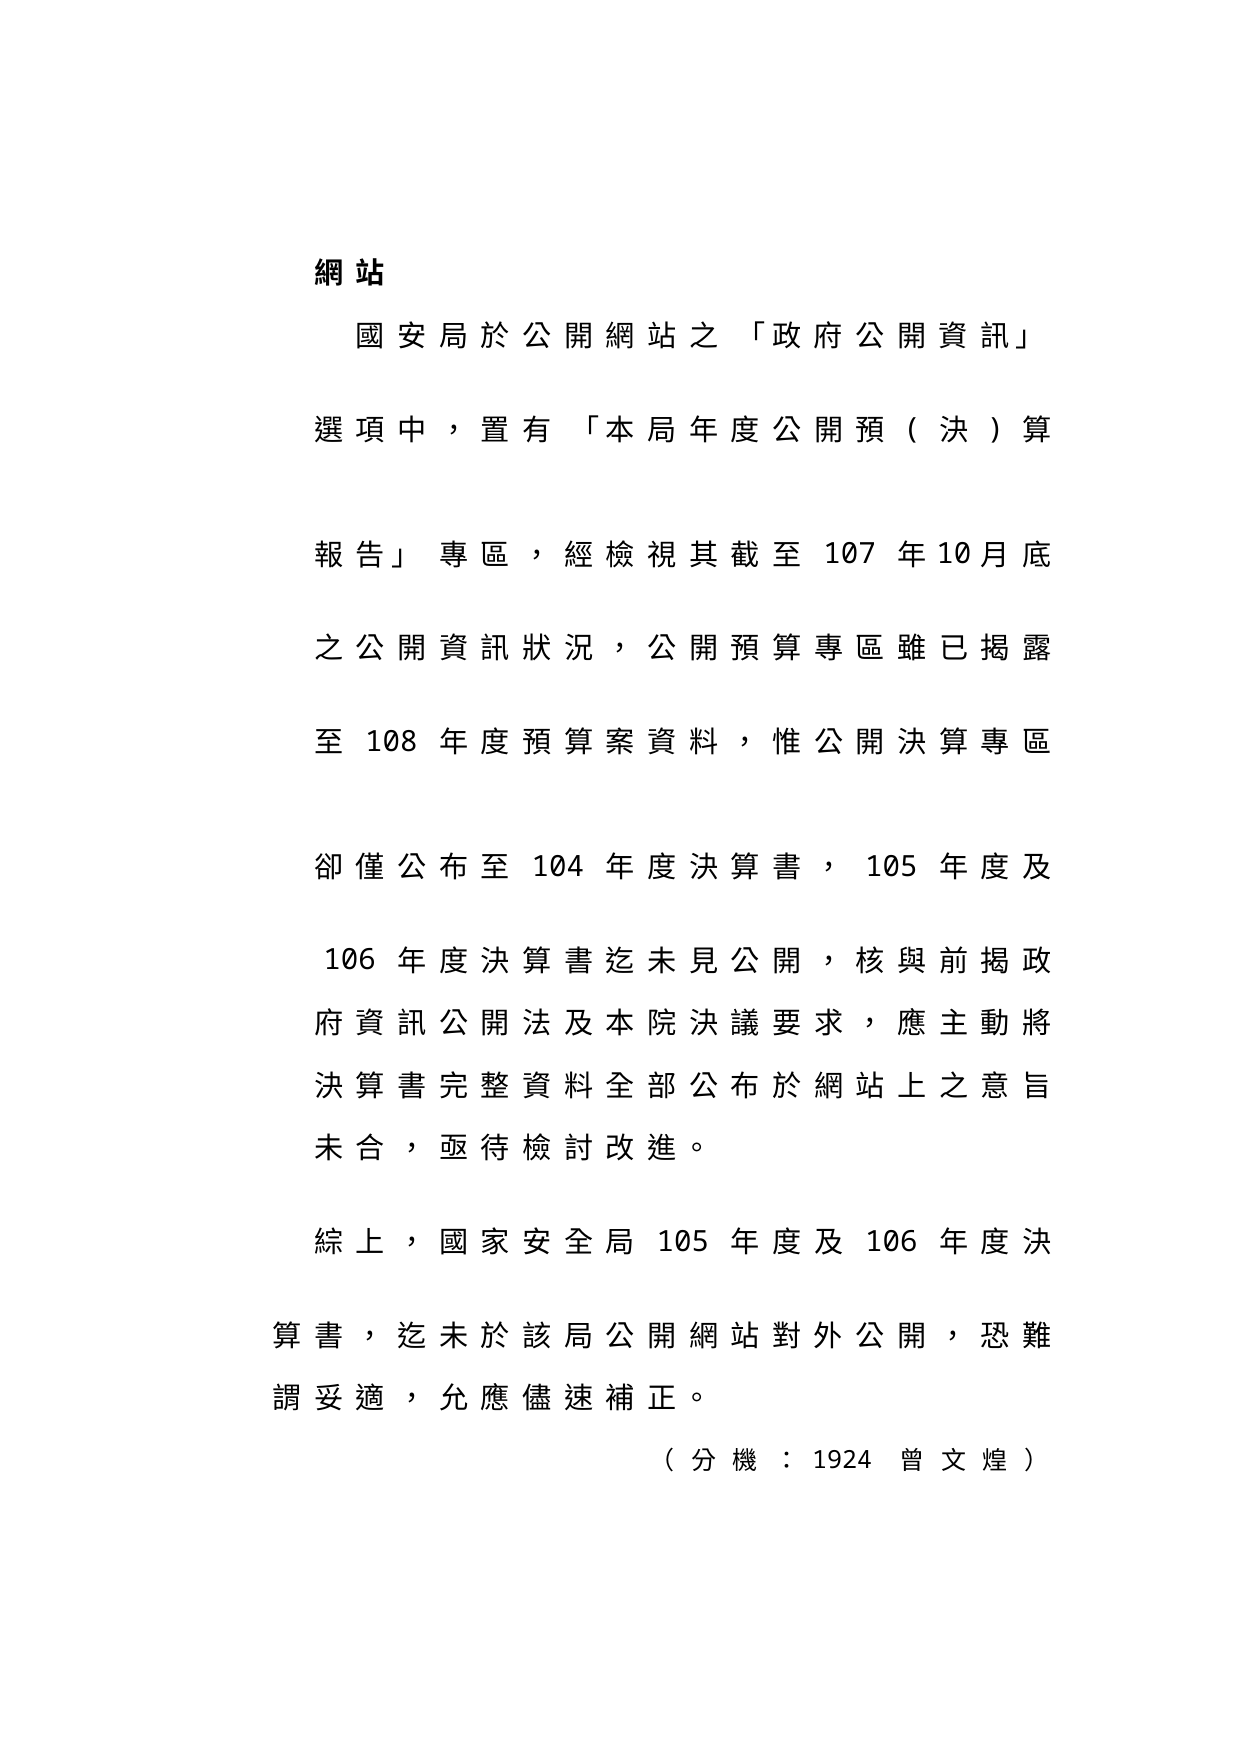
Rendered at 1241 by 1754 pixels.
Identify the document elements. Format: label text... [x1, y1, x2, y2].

text 綜上，國家安全局105年度及106年度決算書，迄未於該局公開網站對外公開，恐難謂妥適，允應儘速補正。 [242, 1167, 1058, 1417]
text 國安局於公開網站之「政府公開資訊」選項中，置有「本局年度公開預(決)算報告」專區，經檢視其截至107年10月底之公開資訊狀況，公開預算專區雖已揭露至108年度預算案資料，惟公開決算專區卻僅公布至104年度決算書，105年度及106年度決算書迄未見公開，核與前揭政府資訊公開法及本院決議要求，應主動將決算書完整資料全部公布於網站上之意旨未合，亟待檢討改進。 [271, 292, 1058, 1167]
text 網站 [242, 229, 1058, 292]
text （分機：1924 曾文煌） [183, 1417, 1058, 1479]
